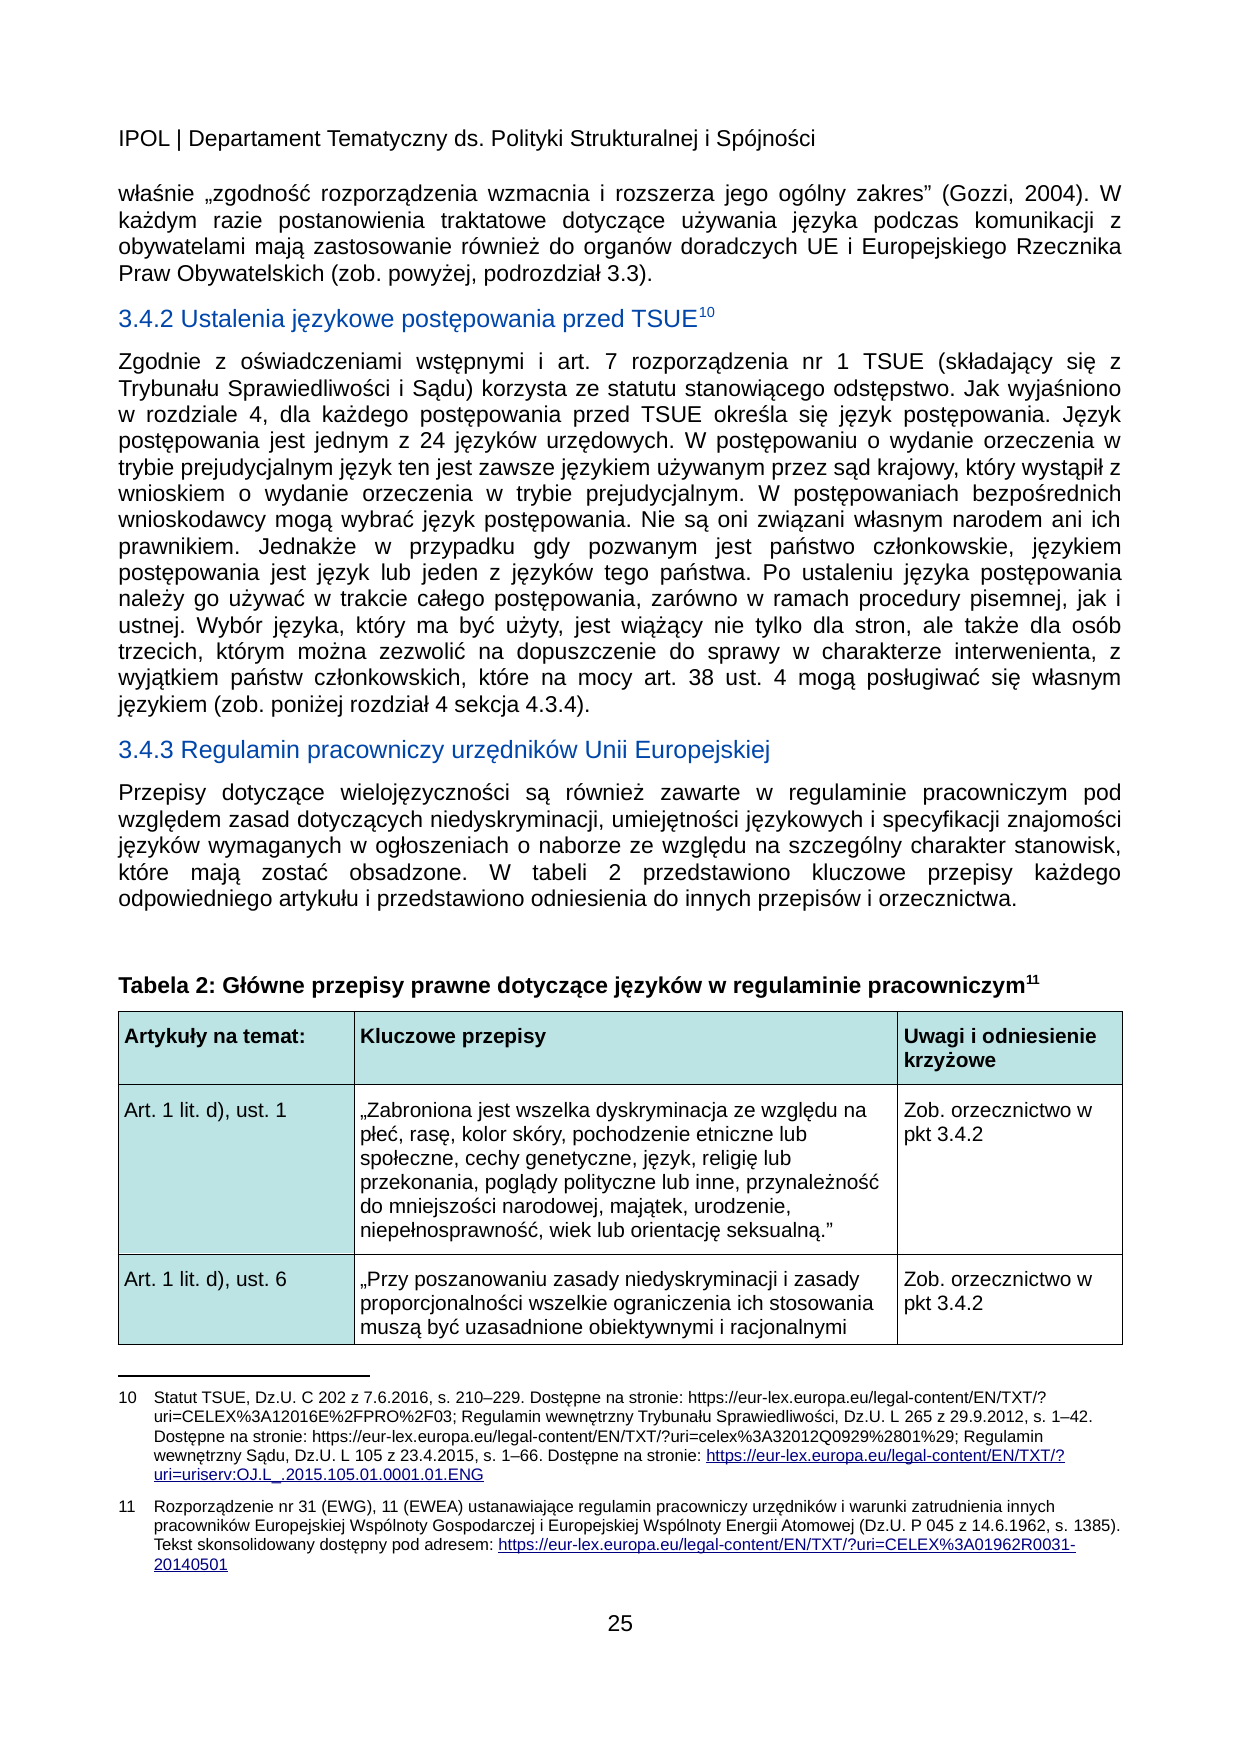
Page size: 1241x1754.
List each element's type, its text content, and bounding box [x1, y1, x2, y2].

text Tabela 2: Główne przepisy prawne dotyczące języków w regulaminie pracowniczym [118, 972, 1122, 998]
subtitle 3.4.3 Regulamin pracowniczy urzędników Unii Europejskiej [118, 735, 1122, 764]
table_header Kluczowe przepisy [355, 1012, 897, 1084]
subtitle 3.4.2 Ustalenia językowe postępowania przed TSUE [118, 304, 1122, 332]
table_cell Art. 1 lit. d), ust. 6 [119, 1255, 354, 1344]
table_cell „Przy poszanowaniu zasady niedyskryminacji i zasady proporcjonalności wszelkie ograniczenia ich stosowania muszą być uzasadnione obiektywnymi i racjonalnymi [355, 1255, 897, 1344]
text Zgodnie z oświadczeniami wstępnymi i art. 7 rozporządzenia nr 1 TSUE (składający się z Trybunału Sprawiedliwości i Sądu) korzysta ze statutu stanowiącego odstępstwo. Jak wyjaśniono w rozdziale 4, dla każdego postępowania przed TSUE określa się język postępowania. Język postępowania jest jednym z 24 języków urzędowych. W postępowaniu o wydanie orzeczenia w trybie prejudycjalnym język ten jest zawsze językiem używanym przez sąd krajowy, który wystąpił z wnioskiem o wydanie orzeczenia w trybie prejudycjalnym. W postępowaniach bezpośrednich wnioskodawcy mogą wybrać język postępowania. Nie są oni związani własnym narodem ani ich prawnikiem. Jednakże w przypadku gdy pozwanym jest państwo członkowskie, językiem postępowania jest język lub jeden z języków tego państwa. Po ustaleniu języka postępowania należy go używać w trakcie całego postępowania, zarówno w ramach procedury pisemnej, jak i ustnej. Wybór języka, który ma być użyty, jest wiążący nie tylko dla stron, ale także dla osób trzecich, którym można zezwolić na dopuszczenie do sprawy w charakterze interwenienta, z wyjątkiem państw członkowskich, które na mocy art. 38 ust. 4 mogą posługiwać się własnym językiem (zob. poniżej rozdział 4 sekcja 4.3.4). [118, 348, 1122, 717]
table_cell Zob. orzecznictwo w pkt 3.4.2 [898, 1085, 1122, 1253]
text Statut TSUE, Dz.U. C 202 z 7.6.2016, s. 210–229. Dostępne na stronie: https://eur-lex.europa.eu/legal-content/EN/TXT/?uri=CELEX%3A12016E%2FPRO%2F03; Regulamin wewnętrzny Trybunału Sprawiedliwości, Dz.U. L 265 z 29.9.2012, s. 1–42. Dostępne na stronie: https://eur-lex.europa.eu/legal-content/EN/TXT/?uri=celex%3A32012Q0929%2801%29; Regulamin wewnętrzny Sądu, Dz.U. L 105 z 23.4.2015, s. 1–66. Dostępne na stronie: https://eur-lex.europa.eu/legal-content/EN/TXT/?uri=uriserv:OJ.L_.2015.105.01.0001.01.ENG [118, 1388, 1122, 1484]
text Przepisy dotyczące wielojęzyczności są również zawarte w regulaminie pracowniczym pod względem zasad dotyczących niedyskryminacji, umiejętności językowych i specyfikacji znajomości języków wymaganych w ogłoszeniach o naborze ze względu na szczególny charakter stanowisk, które mają zostać obsadzone. W tabeli 2 przedstawiono kluczowe przepisy każdego odpowiedniego artykułu i przedstawiono odniesienia do innych przepisów i orzecznictwa. [118, 779, 1122, 911]
table_header Artykuły na temat: [119, 1012, 354, 1084]
text właśnie „zgodność rozporządzenia wzmacnia i rozszerza jego ogólny zakres” (Gozzi, 2004). W każdym razie postanowienia traktatowe dotyczące używania języka podczas komunikacji z obywatelami mają zastosowanie również do organów doradczych UE i Europejskiego Rzecznika Praw Obywatelskich (zob. powyżej, podrozdział 3.3). [118, 180, 1122, 286]
text Rozporządzenie nr 31 (EWG), 11 (EWEA) ustanawiające regulamin pracowniczy urzędników i warunki zatrudnienia innych pracowników Europejskiej Wspólnoty Gospodarczej i Europejskiej Wspólnoty Energii Atomowej (Dz.U. P 045 z 14.6.1962, s. 1385). Tekst skonsolidowany dostępny pod adresem: https://eur-lex.europa.eu/legal-content/EN/TXT/?uri=CELEX%3A01962R0031-20140501 [118, 1497, 1122, 1573]
table_cell Art. 1 lit. d), ust. 1 [119, 1085, 354, 1253]
table_cell Zob. orzecznictwo w pkt 3.4.2 [898, 1255, 1122, 1344]
table_cell „Zabroniona jest wszelka dyskryminacja ze względu na płeć, rasę, kolor skóry, pochodzenie etniczne lub społeczne, cechy genetyczne, język, religię lub przekonania, poglądy polityczne lub inne, przynależność do mniejszości narodowej, majątek, urodzenie, niepełnosprawność, wiek lub orientację seksualną.” [355, 1085, 897, 1253]
table_header Uwagi i odniesienie krzyżowe [898, 1012, 1122, 1084]
